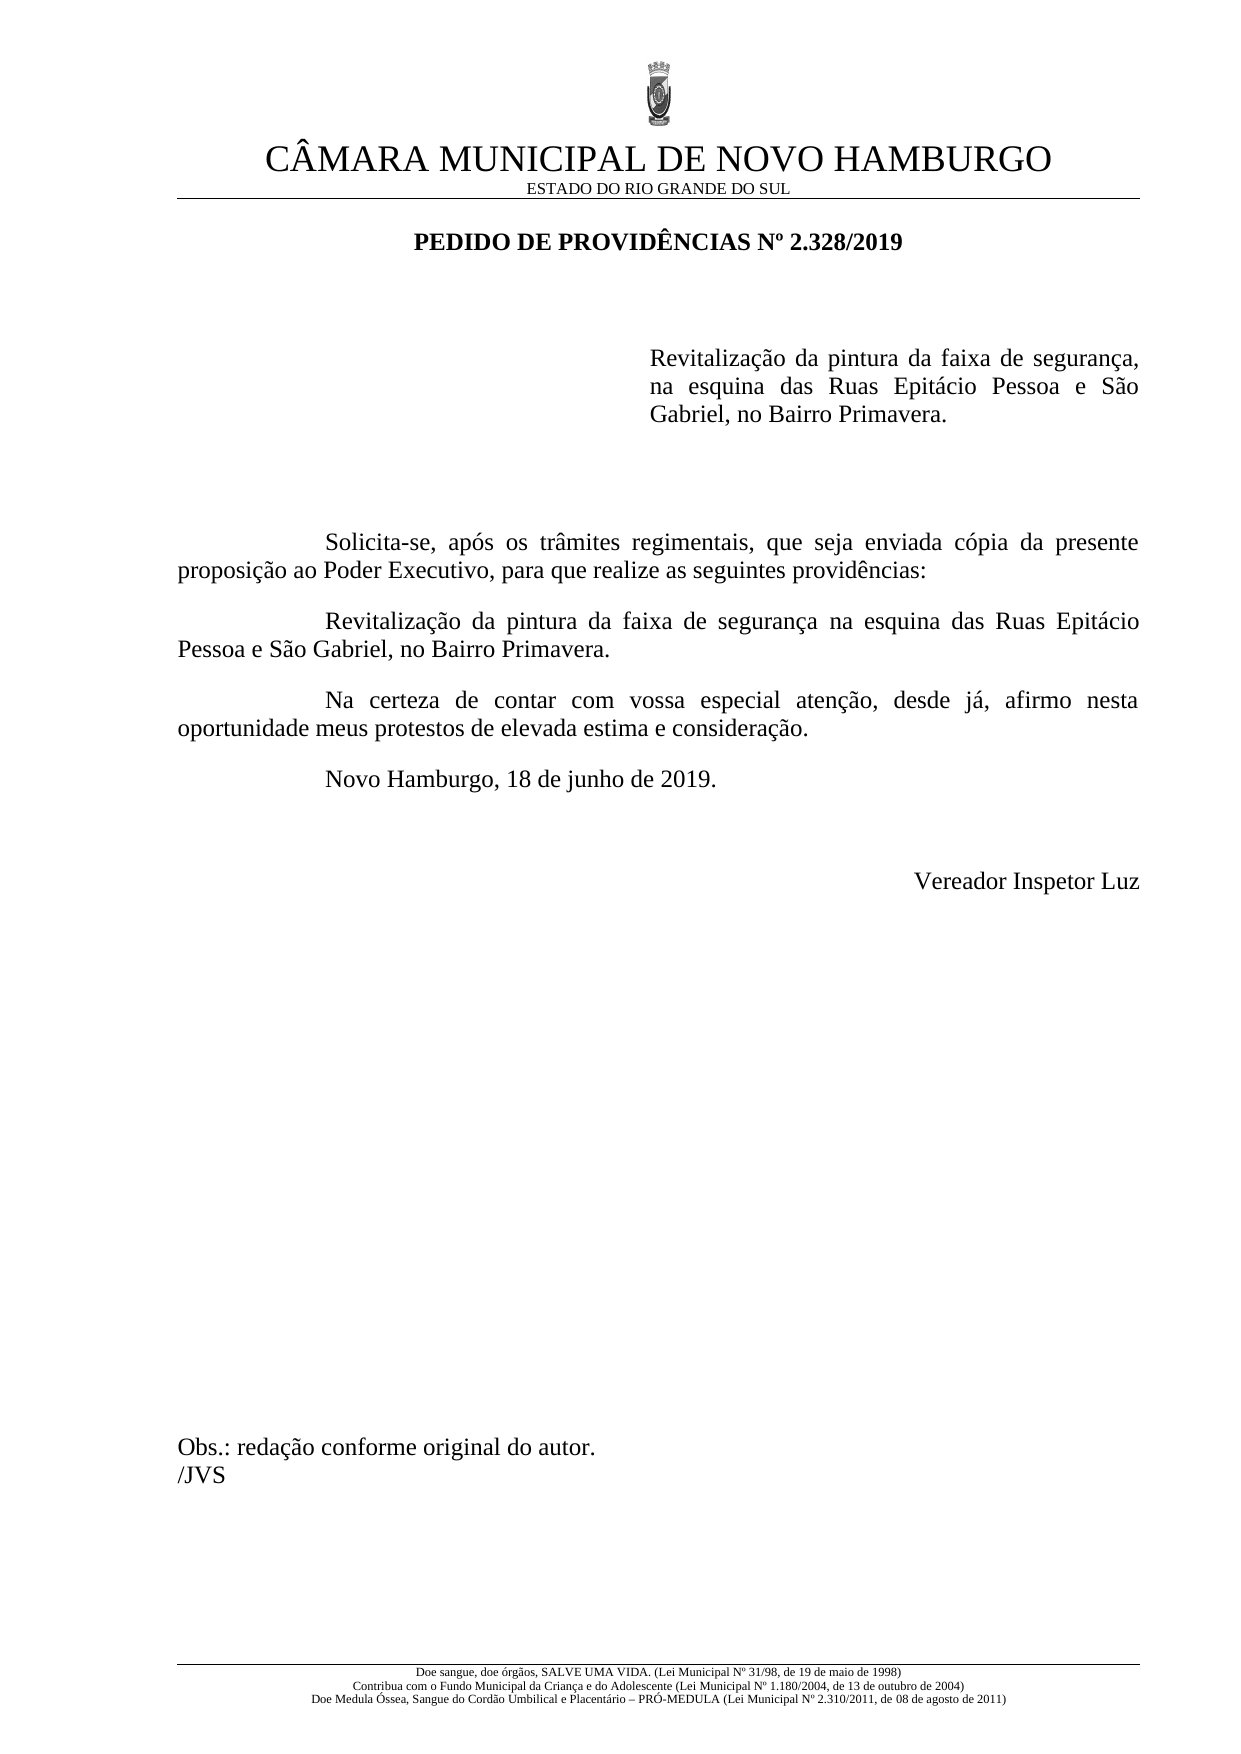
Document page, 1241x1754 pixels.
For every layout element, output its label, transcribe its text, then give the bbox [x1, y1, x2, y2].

text Revitalização da pintura da faixa de segurança na esquina das Ruas Epitácio Pessoa e São Gabriel, no Bairro Primavera. [177, 607, 1140, 662]
text Vereador Inspetor Luz [177, 867, 1140, 895]
text Solicita-se, após os trâmites regimentais, que seja enviada cópia da presente proposição ao Poder Executivo, para que realize as seguintes providências: [177, 528, 1140, 583]
text PEDIDO DE PROVIDÊNCIAS Nº 2.328/2019 [177, 228, 1140, 256]
text Novo Hamburgo, 18 de junho de 2019. [177, 765, 1140, 793]
text Na certeza de contar com vossa especial atenção, desde já, afirmo nesta oportunidade meus protestos de elevada estima e consideração. [177, 686, 1140, 741]
list Revitalização da pintura da faixa de segurança, na esquina das Ruas Epitácio Pessoa e São Gabriel, no Bairro Primavera. [649, 344, 1140, 428]
text /JVS [177, 1461, 1140, 1489]
text Obs.: redação conforme original do autor. [177, 1433, 1140, 1461]
